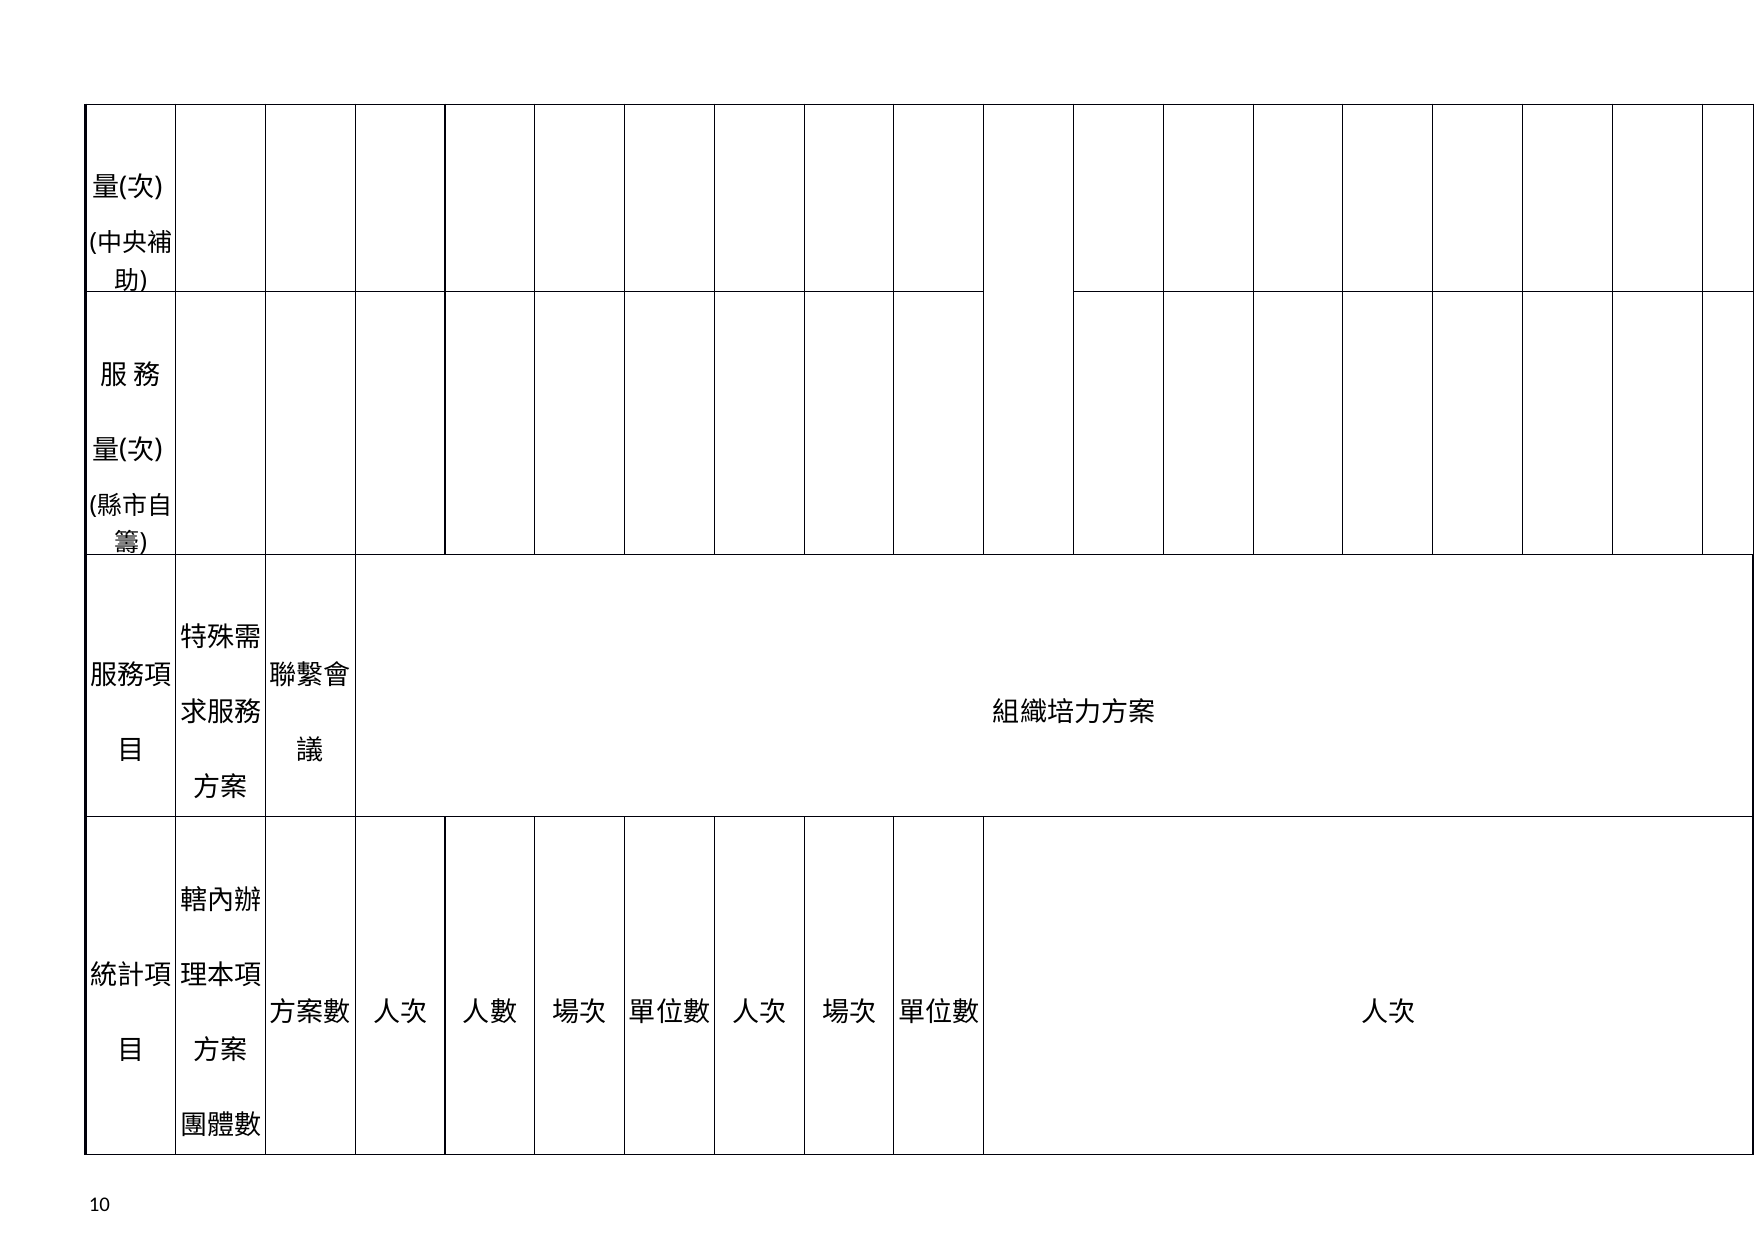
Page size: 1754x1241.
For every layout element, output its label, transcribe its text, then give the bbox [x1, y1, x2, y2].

table_cell [1703, 292, 1753, 553]
table_cell 人次 [715, 817, 804, 1153]
table_cell [266, 105, 355, 291]
table_cell [1523, 292, 1612, 553]
table_cell [715, 105, 804, 291]
table_cell 人數 [446, 817, 534, 1153]
table_cell 場次 [535, 817, 624, 1153]
table_cell 人次 [356, 817, 444, 1153]
table_cell [446, 105, 534, 291]
table_cell [176, 105, 265, 291]
table_cell 組織培力方案 [356, 555, 1752, 816]
table_cell [1074, 292, 1163, 553]
table_cell [535, 105, 624, 291]
table_cell 特殊需求服務方案 [176, 555, 265, 816]
table_cell [266, 292, 355, 553]
table_cell [356, 292, 444, 553]
table_cell [446, 292, 534, 553]
table_cell [1343, 105, 1432, 291]
table_cell [176, 292, 265, 553]
table_cell [1074, 105, 1163, 291]
table_cell [356, 105, 444, 291]
table_cell [715, 292, 804, 553]
table_cell [535, 292, 624, 553]
table_cell [1523, 105, 1612, 291]
table_cell 服 務 量(次) (縣市自籌) [87, 292, 175, 553]
table_cell [1254, 105, 1342, 291]
table_cell [1703, 105, 1753, 291]
table_cell [805, 292, 893, 553]
table_cell [1343, 292, 1432, 553]
table_cell 場次 [805, 817, 893, 1153]
table_cell [894, 105, 983, 291]
table_cell 單位數 [894, 817, 983, 1153]
table_cell [625, 292, 714, 553]
table_cell [1164, 292, 1253, 553]
table_cell 轄內辦理本項方案 團體數 [176, 817, 265, 1153]
table_cell 人次 [984, 817, 1752, 1153]
table_cell [805, 105, 893, 291]
table_cell 服務項目 [87, 555, 175, 816]
table_cell [1613, 105, 1702, 291]
table_cell [894, 292, 983, 553]
table_cell [1613, 292, 1702, 553]
table_cell 量(次) (中央補助) [87, 105, 175, 291]
table_cell [625, 105, 714, 291]
table_cell [1254, 292, 1342, 553]
table_cell [1433, 105, 1522, 291]
table_cell 統計項目 [87, 817, 175, 1153]
table_cell [1164, 105, 1253, 291]
table_cell 單位數 [625, 817, 714, 1153]
table_cell 聯繫會議 [266, 555, 355, 816]
table_cell 方案數 [266, 817, 355, 1153]
table_cell [984, 105, 1073, 553]
table_cell [1433, 292, 1522, 553]
